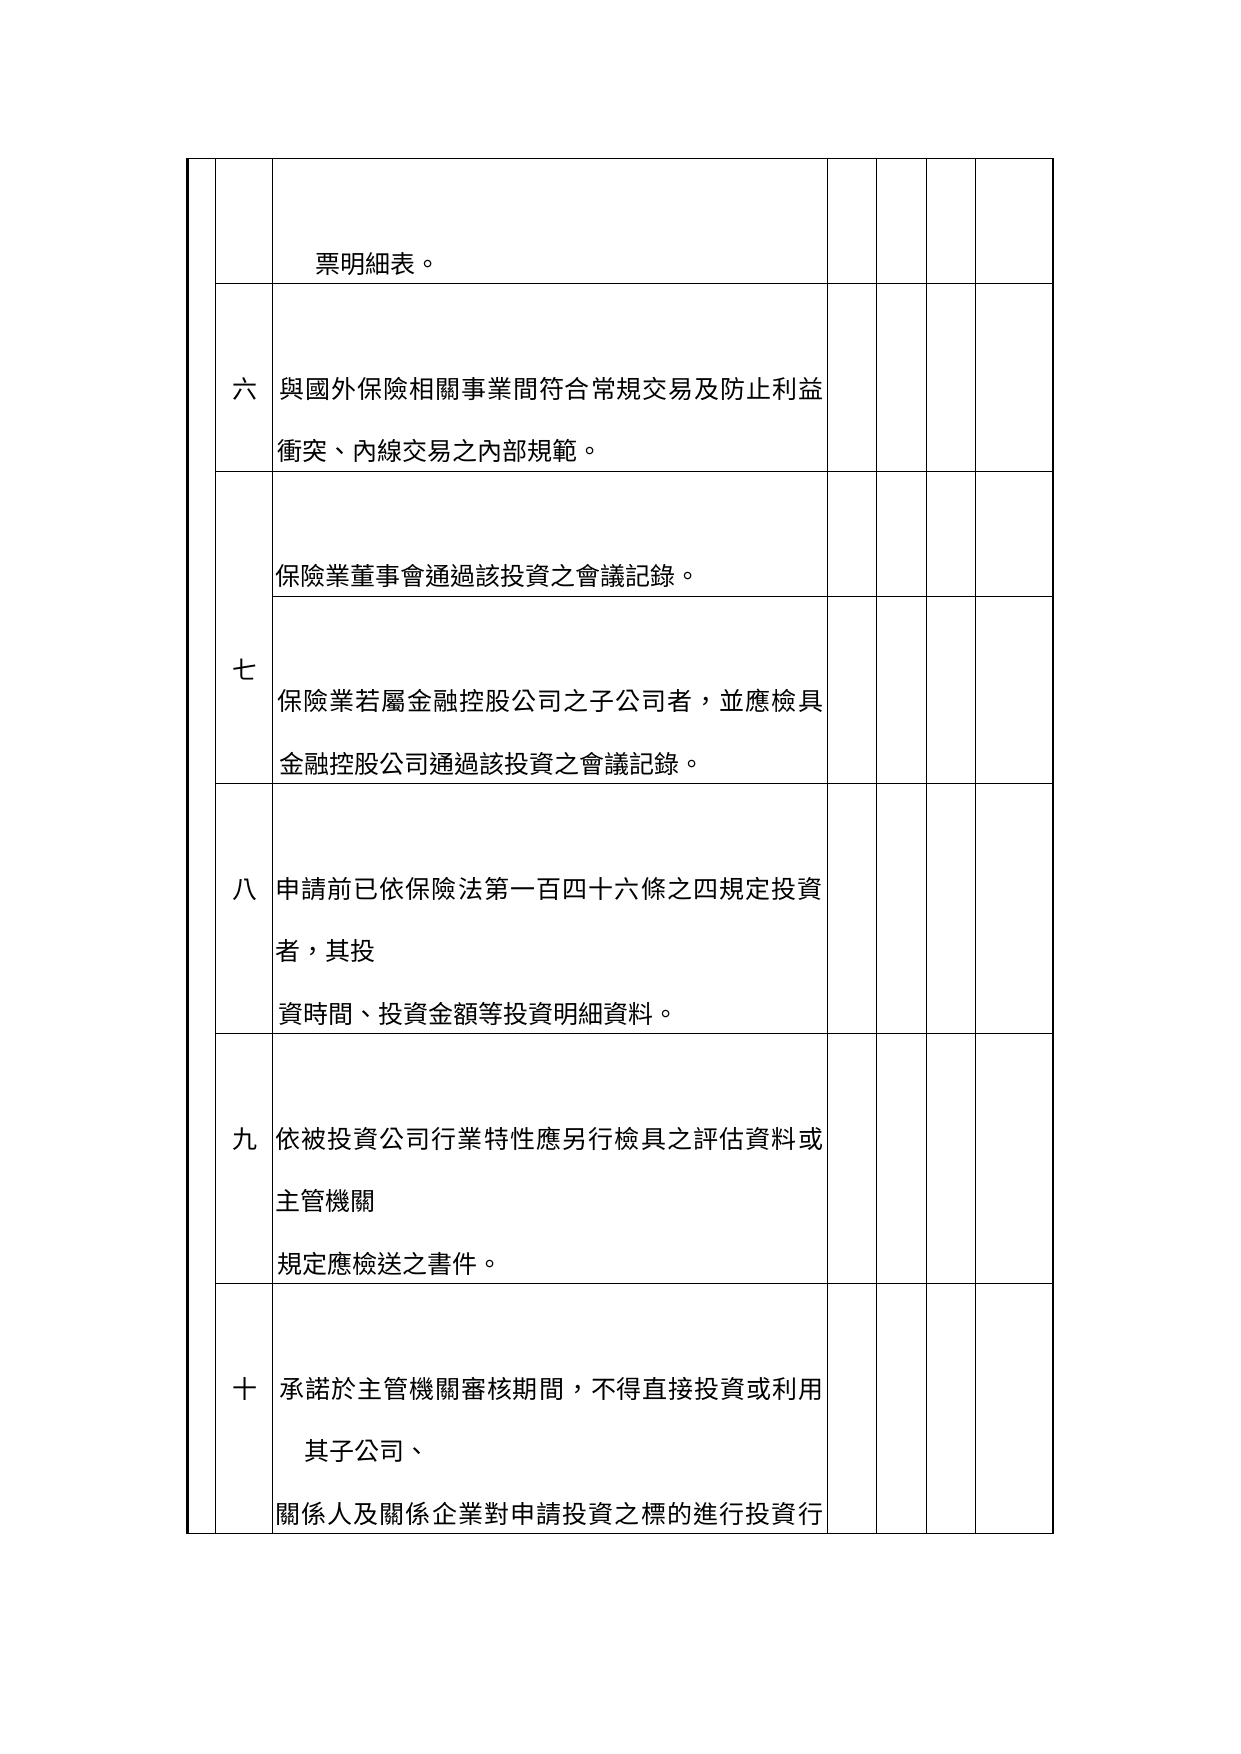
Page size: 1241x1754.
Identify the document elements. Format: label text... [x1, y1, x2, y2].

table_cell 七 [216, 472, 272, 783]
table_cell 承諾於主管機關審核期間，不得直接投資或利用其子公司、 關係人及關係企業對申請投資之標的進行投資行 [273, 1284, 827, 1533]
table_cell [927, 1034, 975, 1283]
table_cell 票明細表。 [273, 159, 827, 283]
table_cell [976, 597, 1052, 783]
table_cell [828, 1284, 876, 1533]
table_cell [877, 784, 926, 1033]
table_cell [216, 159, 272, 283]
table_cell [828, 1034, 876, 1283]
table_cell [927, 472, 975, 596]
table_cell [828, 472, 876, 596]
table_cell [877, 1034, 926, 1283]
table_cell [927, 597, 975, 783]
table_cell [189, 159, 215, 1533]
table_cell [976, 159, 1052, 283]
table_cell [877, 1284, 926, 1533]
table_cell [828, 284, 876, 471]
table_cell [976, 1284, 1052, 1533]
table_cell [828, 159, 876, 283]
table_cell 十 [216, 1284, 272, 1533]
table_cell [976, 472, 1052, 596]
table_cell [828, 784, 876, 1033]
table_cell [927, 784, 975, 1033]
table_cell 六 [216, 284, 272, 471]
table_cell 九 [216, 1034, 272, 1283]
table_cell [877, 159, 926, 283]
table_cell 保險業董事會通過該投資之會議記錄。 [273, 472, 827, 596]
table_cell 與國外保險相關事業間符合常規交易及防止利益衝突、內線交易之內部規範。 [273, 284, 827, 471]
table_cell [877, 597, 926, 783]
table_cell [927, 1284, 975, 1533]
table_cell [828, 597, 876, 783]
table_cell 申請前已依保險法第一百四十六條之四規定投資者，其投 資時間、投資金額等投資明細資料。 [273, 784, 827, 1033]
table_cell [877, 284, 926, 471]
table_cell 八 [216, 784, 272, 1033]
table_cell [976, 784, 1052, 1033]
table_cell [877, 472, 926, 596]
table_cell 保險業若屬金融控股公司之子公司者，並應檢具金融控股公司通過該投資之會議記錄。 [273, 597, 827, 783]
table_cell [976, 1034, 1052, 1283]
table_cell [976, 284, 1052, 471]
table_cell [927, 284, 975, 471]
table_cell 依被投資公司行業特性應另行檢具之評估資料或主管機關 規定應檢送之書件。 [273, 1034, 827, 1283]
table_cell [927, 159, 975, 283]
